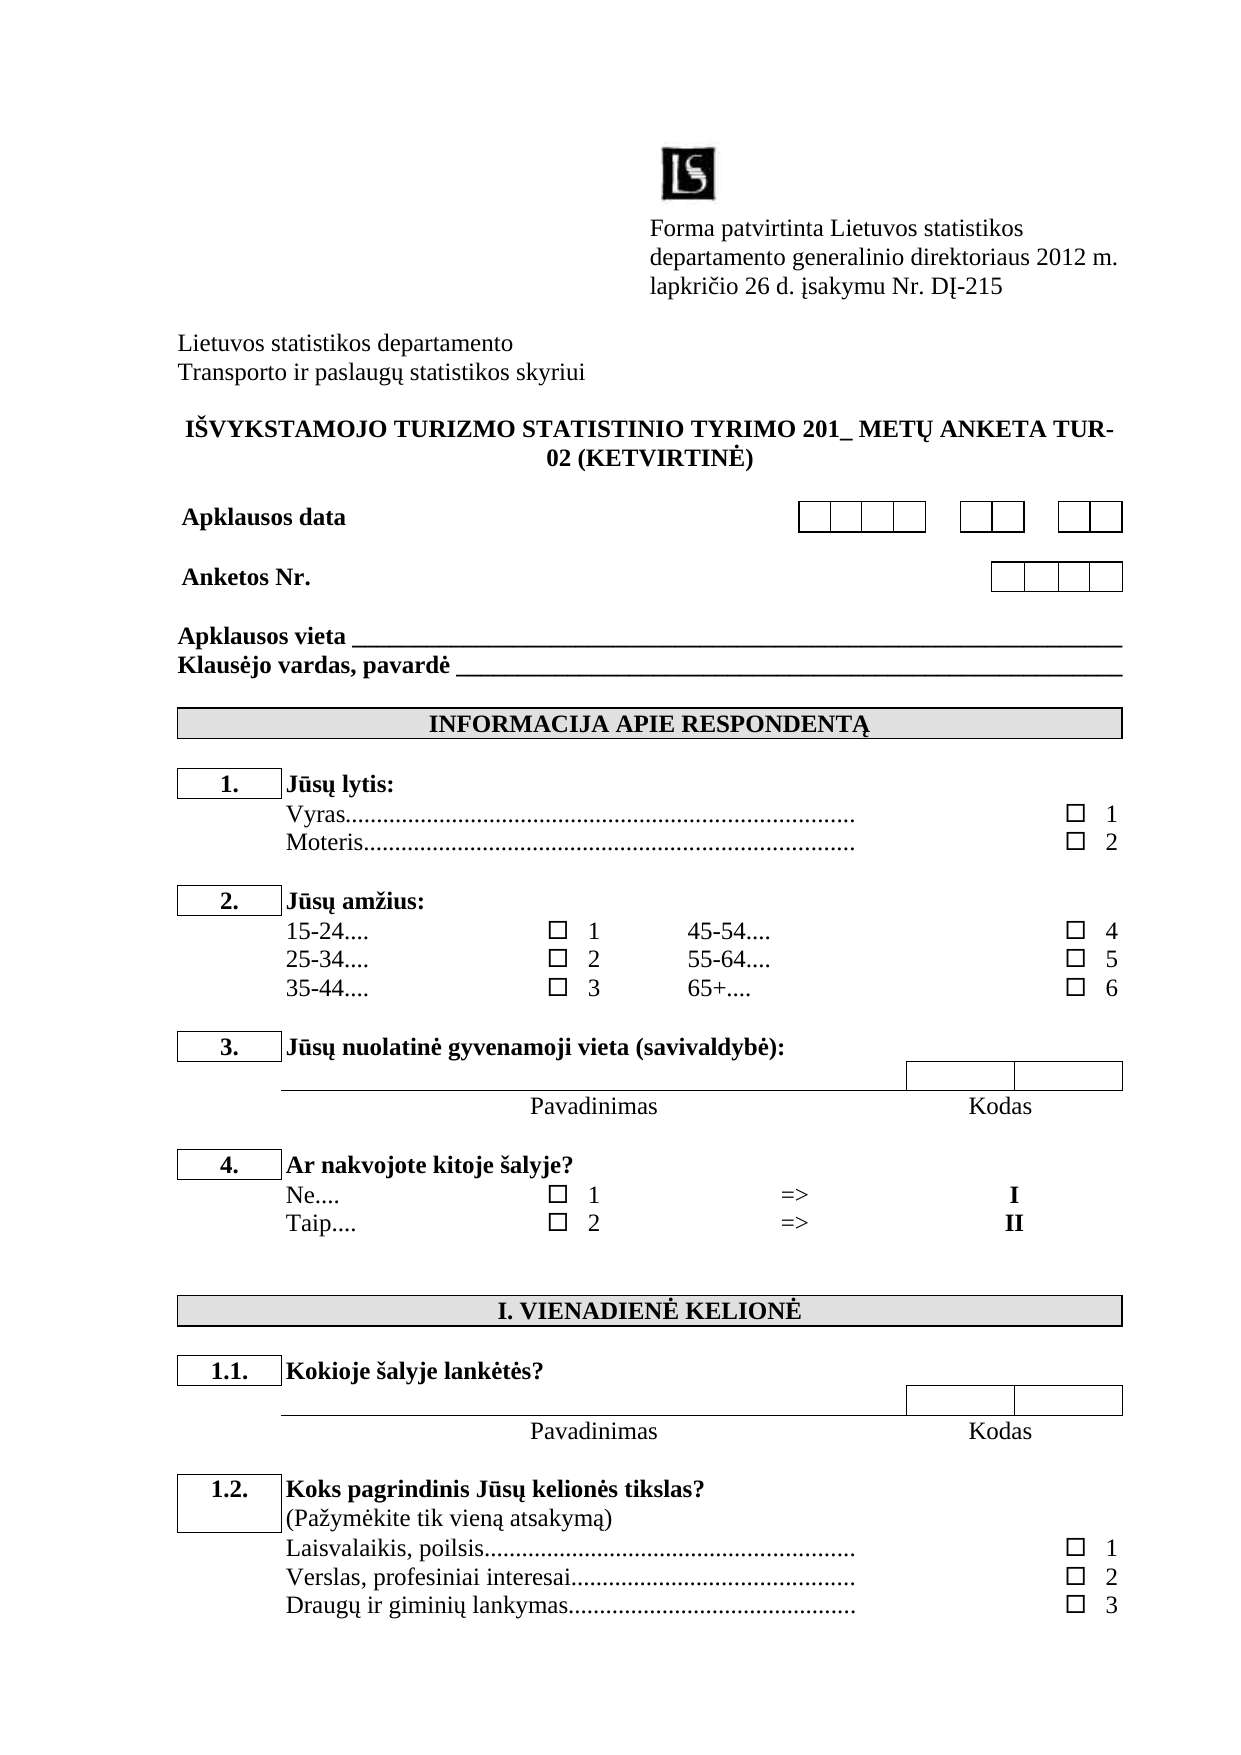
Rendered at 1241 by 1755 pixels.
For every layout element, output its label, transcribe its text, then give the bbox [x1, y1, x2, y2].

table_header [1059, 502, 1089, 531]
table_cell [] 2 [906, 828, 1122, 856]
table_cell [281, 1061, 906, 1090]
table_header [906, 1474, 1122, 1532]
table_header 4. [178, 1150, 281, 1179]
table_cell [177, 973, 281, 1002]
table_cell [992, 533, 1024, 561]
table_cell 35-44.... [281, 973, 464, 1002]
table_cell Verslas, profesiniai interesai [281, 1562, 906, 1591]
table_cell [894, 561, 925, 591]
table_cell Draugų ir giminių lankymas [281, 1591, 906, 1619]
table_cell [925, 561, 960, 591]
table_cell Taip.... [281, 1209, 464, 1237]
table_cell [177, 828, 281, 856]
table_header [1025, 501, 1058, 531]
table_header [906, 1355, 1122, 1385]
table_header INFORMACIJA APIE RESPONDENTĄ [178, 709, 1121, 738]
table_cell [] 1 [464, 1179, 683, 1208]
text Klausėjo vardas, pavardė [177, 650, 1122, 678]
text Transporto ir paslaugų statistikos skyriui [177, 357, 1122, 386]
table_cell => [683, 1209, 906, 1237]
table_cell [960, 533, 992, 561]
table_cell [177, 1562, 281, 1591]
table_cell [1090, 533, 1122, 561]
table_header [906, 768, 1122, 798]
table_cell Moteris [281, 828, 906, 856]
table_cell [281, 1385, 906, 1415]
table_header Jūsų nuolatinė gyvenamoji vieta (savivaldybė): [282, 1031, 906, 1061]
table_cell [1059, 533, 1090, 561]
table_cell [906, 1237, 1122, 1266]
table_cell Pavadinimas [281, 1091, 906, 1120]
table_cell Ne.... [281, 1179, 464, 1208]
table_cell [177, 1209, 281, 1237]
table_header Jūsų lytis: [282, 768, 906, 798]
table_cell [] 2 [906, 1562, 1122, 1591]
table_cell II [906, 1209, 1122, 1237]
table_cell [177, 1062, 281, 1090]
table_cell [] 4 [906, 915, 1122, 944]
table_header Ar nakvojote kitoje šalyje? [282, 1149, 906, 1179]
table_header 1. [178, 769, 281, 798]
text IŠVYKSTAMOJO TURIZMO STATISTINIO TYRIMO 201_ METŲ ANKETA TUR-02 (KETVIRTINĖ) [177, 414, 1122, 472]
table_header [993, 502, 1023, 531]
table_cell [1015, 1386, 1122, 1415]
table_cell [177, 1533, 281, 1562]
table_header [800, 502, 830, 531]
table_header 1.2. [178, 1475, 281, 1532]
table_cell [177, 1237, 281, 1266]
table_cell I [906, 1179, 1122, 1208]
table_cell [799, 561, 831, 591]
table_header [862, 502, 893, 531]
table_cell 25-34.... [281, 945, 464, 973]
table_cell [831, 561, 862, 591]
table_cell [] 1 [464, 915, 683, 944]
table_header I. VIENADIENĖ KELIONĖ [178, 1296, 1121, 1325]
table_cell [] 1 [906, 1532, 1122, 1562]
table_cell [907, 1062, 1014, 1090]
table_cell Kodas [906, 1091, 1094, 1120]
table_cell [177, 1180, 281, 1208]
table_cell Anketos Nr. [177, 561, 799, 591]
table_cell 55-64.... [683, 945, 906, 973]
table_cell [799, 533, 831, 561]
table_cell [177, 1090, 281, 1120]
table_cell [1059, 563, 1089, 591]
table_cell Kodas [906, 1416, 1094, 1445]
table_cell [] 3 [906, 1591, 1122, 1619]
table_cell [960, 561, 991, 591]
table_header [1091, 502, 1121, 531]
table_cell [] 3 [464, 973, 683, 1002]
table_cell [464, 1237, 683, 1266]
table_cell [177, 1591, 281, 1619]
table_cell [177, 799, 281, 827]
table_cell [281, 1237, 464, 1266]
table_header Koks pagrindinis Jūsų kelionės tikslas? (Pažymėkite tik vieną atsakymą) [282, 1474, 906, 1532]
table_cell [683, 1237, 906, 1266]
table_cell Laisvalaikis, poilsis [281, 1532, 906, 1562]
table_cell [] 5 [906, 945, 1122, 973]
table_cell Pavadinimas [281, 1416, 906, 1445]
table_cell [1094, 1416, 1122, 1445]
table_cell [177, 945, 281, 973]
text Apklausos vieta [177, 621, 1122, 650]
table_cell [177, 1415, 281, 1445]
table_header Apklausos data [177, 501, 798, 531]
table_header [894, 502, 925, 531]
table_header Jūsų amžius: [282, 885, 906, 915]
table_cell [177, 531, 799, 561]
table_header [906, 885, 1122, 915]
table_header [906, 1031, 1122, 1061]
table_cell 45-54.... [683, 915, 906, 944]
table_cell 15-24.... [281, 915, 464, 944]
table_cell [] 2 [464, 1209, 683, 1237]
table_cell Vyras [281, 798, 906, 827]
text (Lietuvos statistikos departamento logotipas) [649, 118, 1122, 213]
table_cell [177, 916, 281, 944]
table_cell [1015, 1062, 1122, 1090]
table_header Kokioje šalyje lankėtės? [282, 1355, 906, 1385]
table_cell [1024, 531, 1058, 561]
table_cell [862, 561, 893, 591]
table_cell [894, 533, 925, 561]
table_cell [907, 1386, 1014, 1415]
table_cell [1025, 563, 1058, 591]
table_header [831, 502, 861, 531]
table_cell 65+.... [683, 973, 906, 1002]
table_cell [177, 1386, 281, 1415]
table_cell [] 6 [906, 973, 1122, 1002]
text Lietuvos statistikos departamento [177, 328, 1122, 357]
table_header [906, 1149, 1122, 1179]
table_cell [] 1 [906, 798, 1122, 827]
table_header [926, 501, 960, 531]
table_cell [831, 533, 862, 561]
table_cell => [683, 1179, 906, 1208]
table_cell [925, 531, 960, 561]
text Forma patvirtinta Lietuvos statistikos departamento generalinio direktoriaus 2012 m. lapkričio 26 d. įsakymu Nr. DĮ-215 [649, 213, 1122, 299]
table_header 1.1. [178, 1356, 281, 1385]
table_header [961, 502, 991, 531]
table_cell [1090, 563, 1122, 591]
table_cell [1094, 1091, 1122, 1120]
table_cell [992, 563, 1024, 591]
table_header 2. [178, 886, 281, 915]
table_header 3. [178, 1032, 281, 1061]
table_cell [862, 533, 893, 561]
table_cell [] 2 [464, 945, 683, 973]
